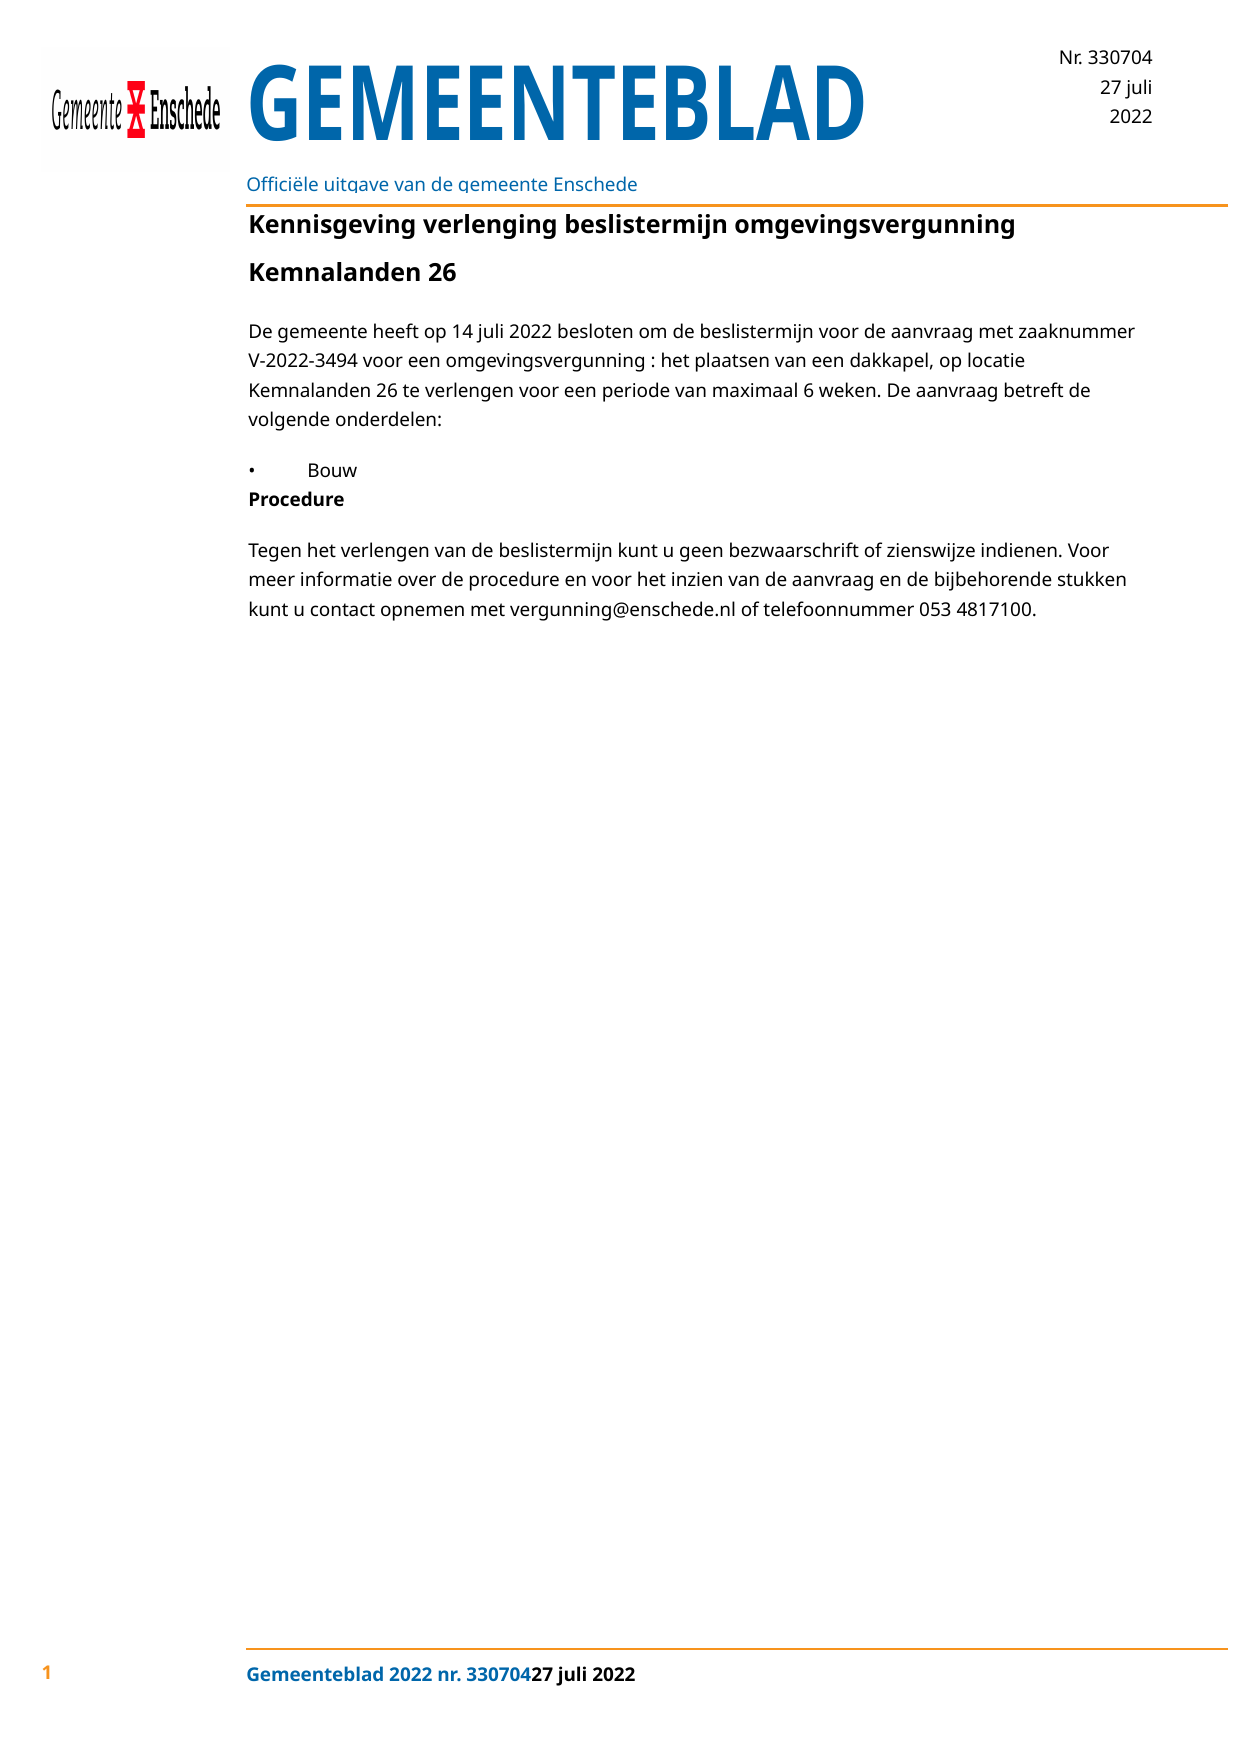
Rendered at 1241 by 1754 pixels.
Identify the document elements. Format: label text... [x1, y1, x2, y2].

text De gemeente heeft op 14 juli 2022 besloten om de beslistermijn voor de aanvraag met zaaknummer V-2022-3494 voor een omgevingsvergunning : het plaatsen van een dakkapel, op locatie Kemnalanden 26 te verlengen voor een periode van maximaal 6 weken. De aanvraag betreft de volgende onderdelen: [248, 318, 1152, 432]
text Kennisgeving verlenging beslistermijn omgevingsvergunning Kemnalanden 26 [248, 207, 1152, 288]
picture [41, 47, 231, 172]
text Procedure [248, 487, 1152, 512]
list Bouw [248, 457, 1152, 483]
text Tegen het verlengen van de beslistermijn kunt u geen bezwaarschrift of zienswijze indienen. Voor meer informatie over de procedure en voor het inzien van de aanvraag en de bijbehorende stukken kunt u contact opnemen met vergunning@enschede.nl of telefoonnummer 053 4817100. [248, 537, 1152, 622]
